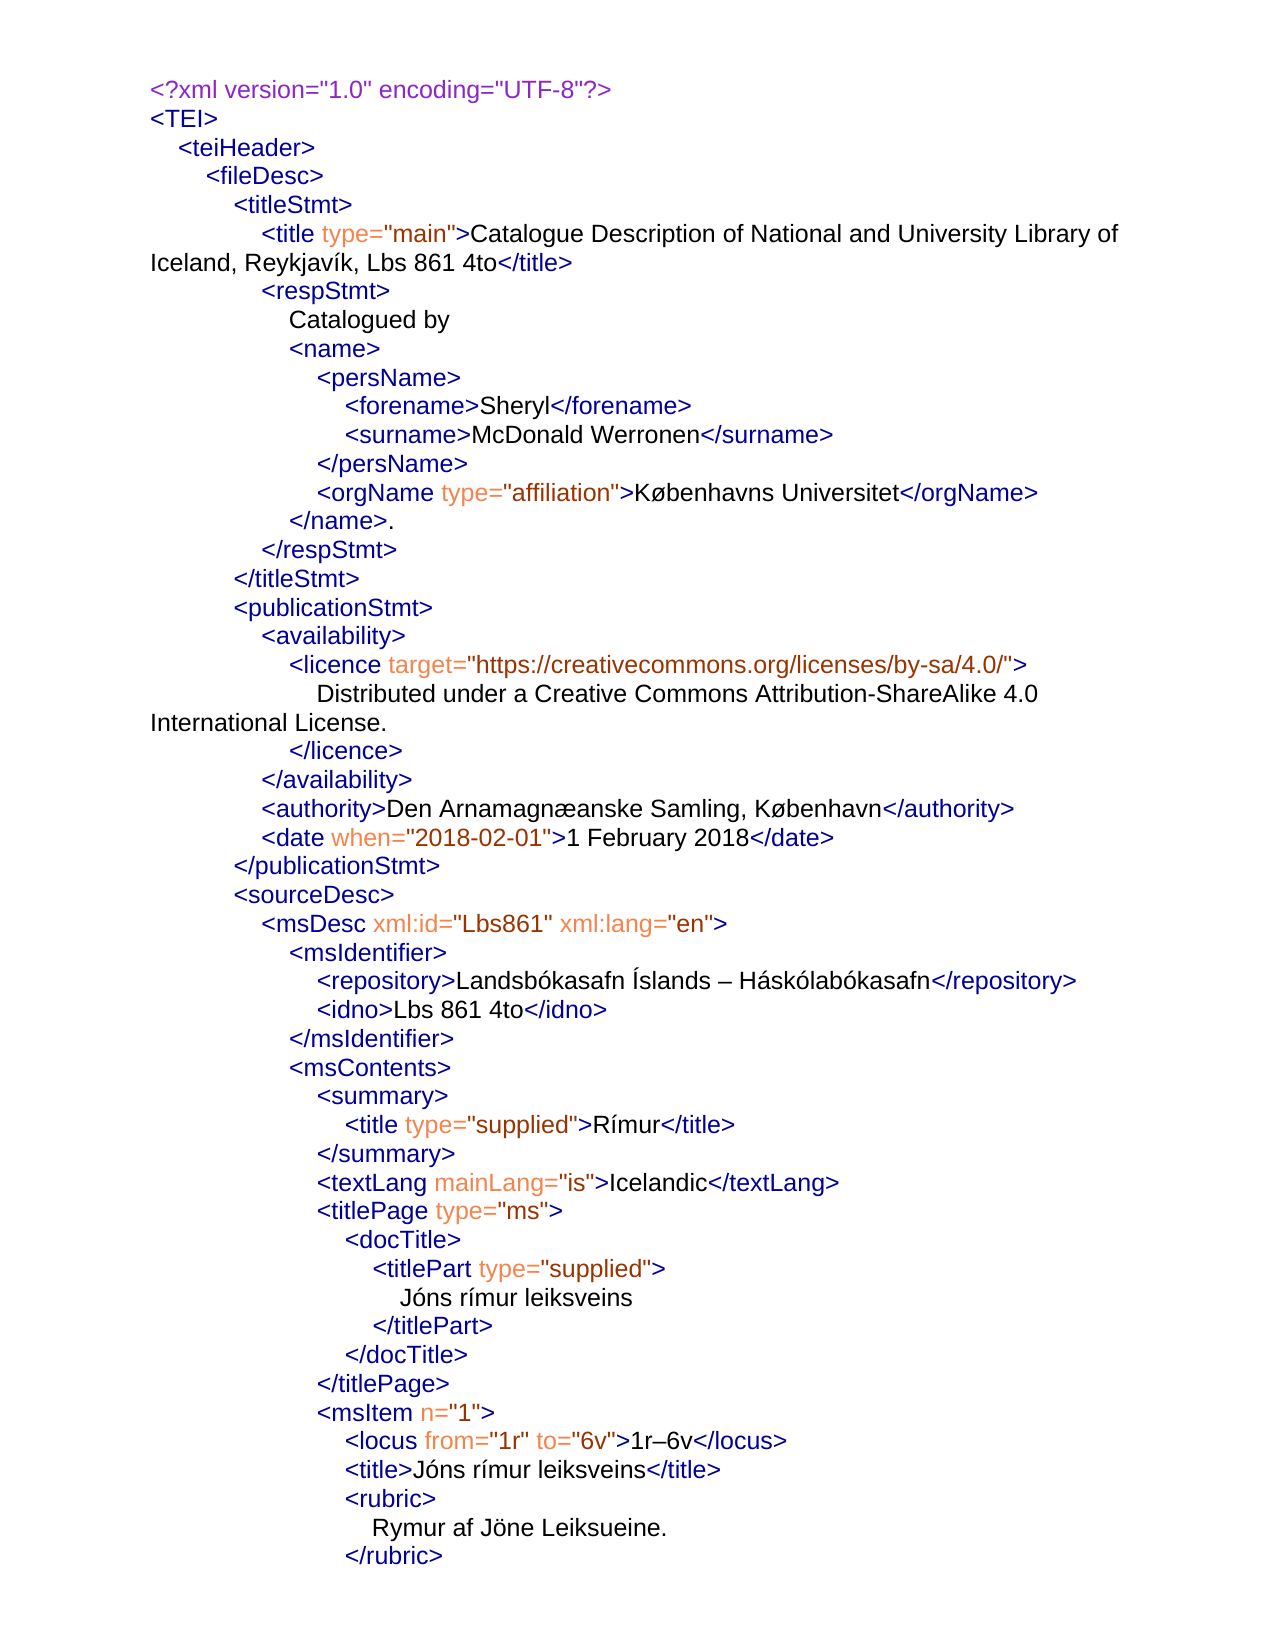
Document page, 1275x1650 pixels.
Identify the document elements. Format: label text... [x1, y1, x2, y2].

text <?xml version="1.0" encoding="UTF-8"?> <TEI> <teiHeader> <fileDesc> <titleStmt> <title type="main">Catalogue Description of National and University Library of Iceland, Reykjavík, Lbs 861 4to</title> <respStmt> Catalogued by <name> <persName> <forename>Sheryl</forename> <surname>McDonald Werronen</surname> </persName> <orgName type="affiliation">Københavns Universitet</orgName> </name>. </respStmt> </titleStmt> <publicationStmt> <availability> <licence target="https://creativecommons.org/licenses/by-sa/4.0/"> Distributed under a Creative Commons Attribution-ShareAlike 4.0 International License. </licence> </availability> <authority>Den Arnamagnæanske Samling, København</authority> <date when="2018-02-01">1 February 2018</date> </publicationStmt> <sourceDesc> <msDesc xml:id="Lbs861" xml:lang="en"> <msIdentifier> <repository>Landsbókasafn Íslands – Háskólabókasafn</repository> <idno>Lbs 861 4to</idno> </msIdentifier> <msContents> <summary> <title type="supplied">Rímur</title> </summary> <textLang mainLang="is">Icelandic</textLang> <titlePage type="ms"> <docTitle> <titlePart type="supplied"> Jóns rímur leiksveins </titlePart> </docTitle> </titlePage> <msItem n="1"> <locus from="1r" to="6v">1r–6v</locus> <title>Jóns rímur leiksveins</title> <rubric> Rymur af Jöne Leiksueine. </rubric> [150, 75, 1125, 1570]
